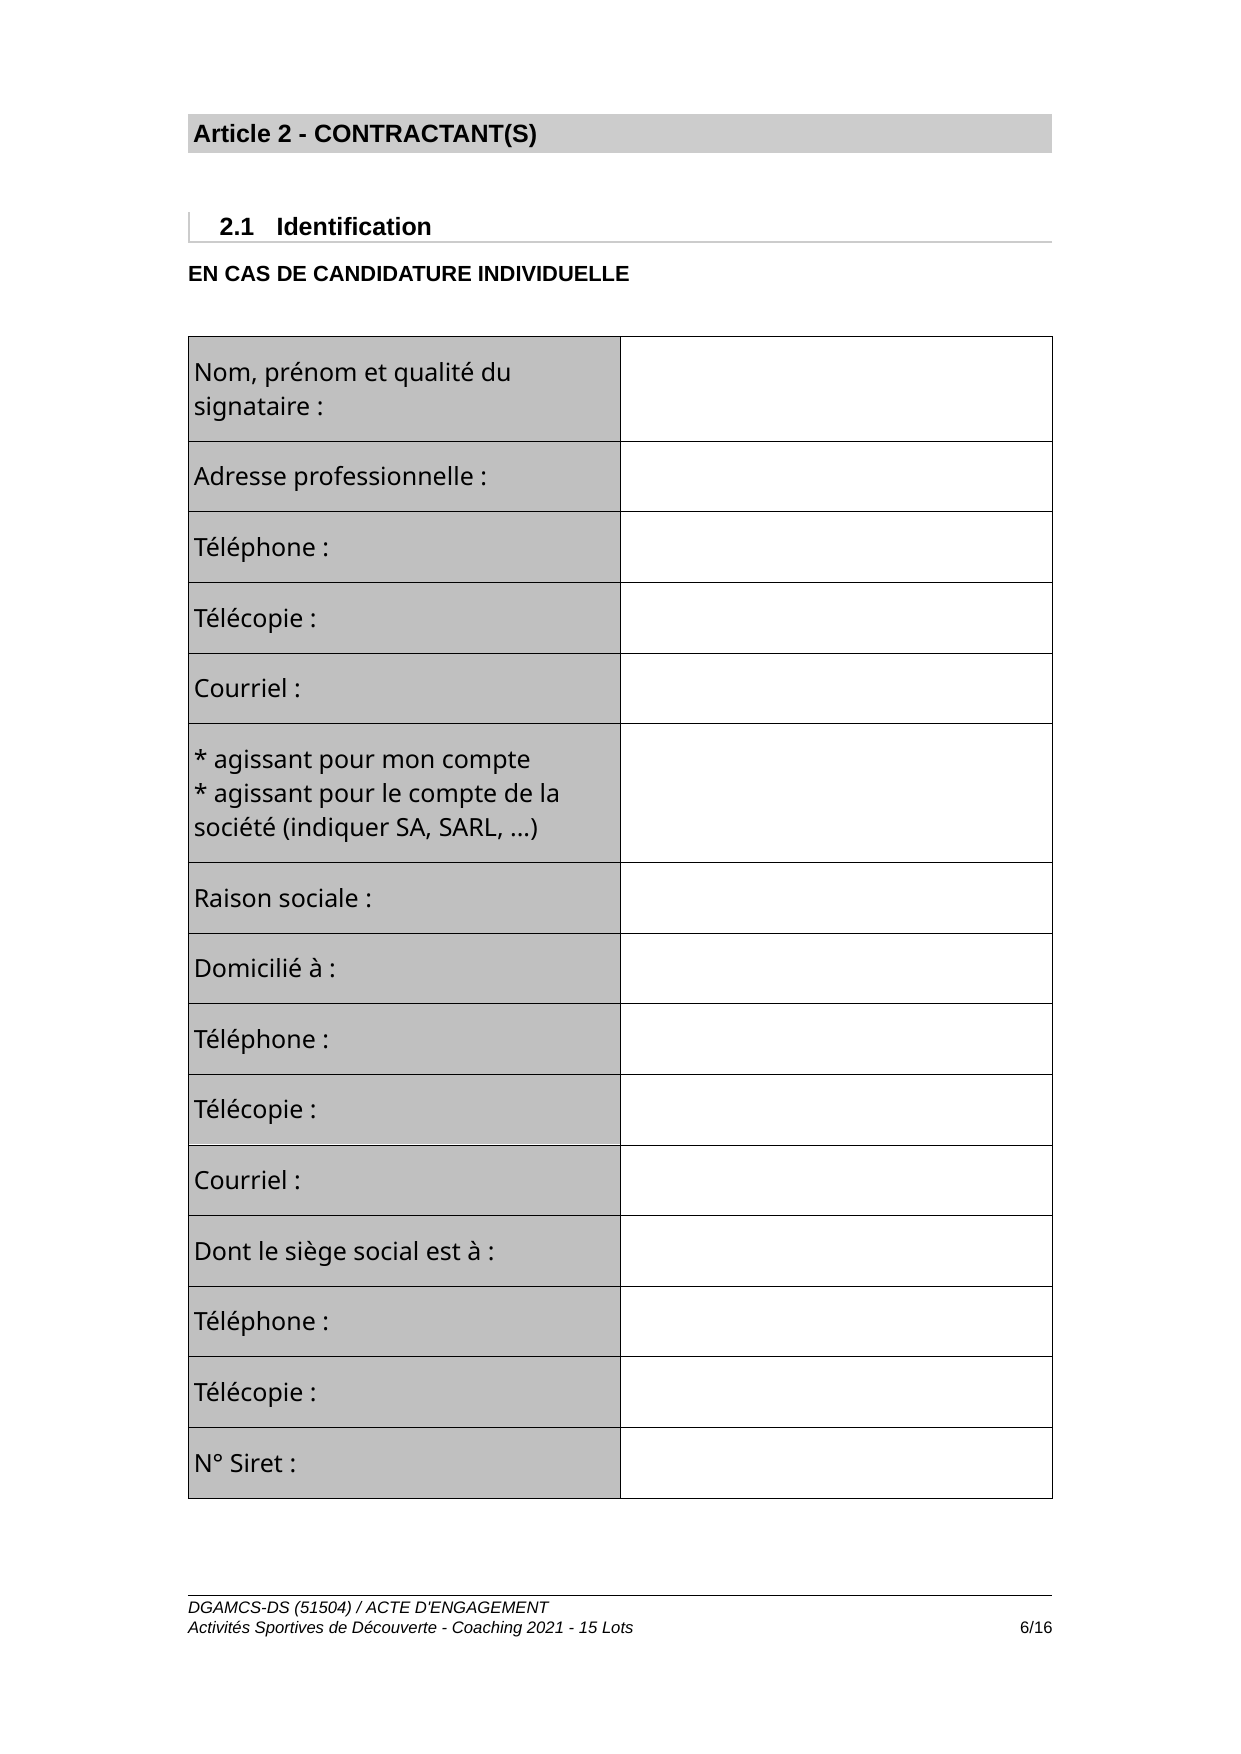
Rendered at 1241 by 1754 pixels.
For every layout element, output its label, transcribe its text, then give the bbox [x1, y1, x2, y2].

table_cell [621, 863, 1052, 933]
table_cell [621, 724, 1052, 862]
table_cell [621, 583, 1052, 653]
table_cell Domicilié à : [189, 934, 620, 1003]
text EN CAS DE CANDIDATURE INDIVIDUELLE [188, 260, 1052, 286]
table_cell N° Siret : [189, 1428, 620, 1498]
table_cell [621, 654, 1052, 723]
table_cell Dont le siège social est à : [189, 1216, 620, 1286]
table_cell Courriel : [189, 654, 620, 723]
table_cell Téléphone : [189, 1004, 620, 1074]
table_cell Téléphone : [189, 512, 620, 582]
table_cell Télécopie : [189, 1357, 620, 1427]
table_cell * agissant pour mon compte * agissant pour le compte de la société (indiquer SA, SARL, ...) [189, 724, 620, 862]
table_cell Raison sociale : [189, 863, 620, 933]
table_cell [621, 1287, 1052, 1356]
table_cell Courriel : [189, 1146, 620, 1215]
subtitle Identification [190, 212, 1052, 241]
table_cell [621, 1428, 1052, 1498]
table_cell [621, 1075, 1052, 1144]
subtitle CONTRACTANT(S) [190, 116, 1050, 151]
table_cell [621, 1216, 1052, 1286]
table_cell [621, 1004, 1052, 1074]
table_cell [621, 512, 1052, 582]
table_cell Adresse professionnelle : [189, 442, 620, 511]
table_cell [621, 1146, 1052, 1215]
table_cell Télécopie : [189, 583, 620, 653]
table_cell [621, 934, 1052, 1003]
table_header Nom, prénom et qualité du signataire : [189, 337, 620, 441]
table_cell Télécopie : [189, 1075, 620, 1144]
table_cell [621, 1357, 1052, 1427]
table_cell [621, 442, 1052, 511]
table_header [621, 337, 1052, 441]
table_cell Téléphone : [189, 1287, 620, 1356]
